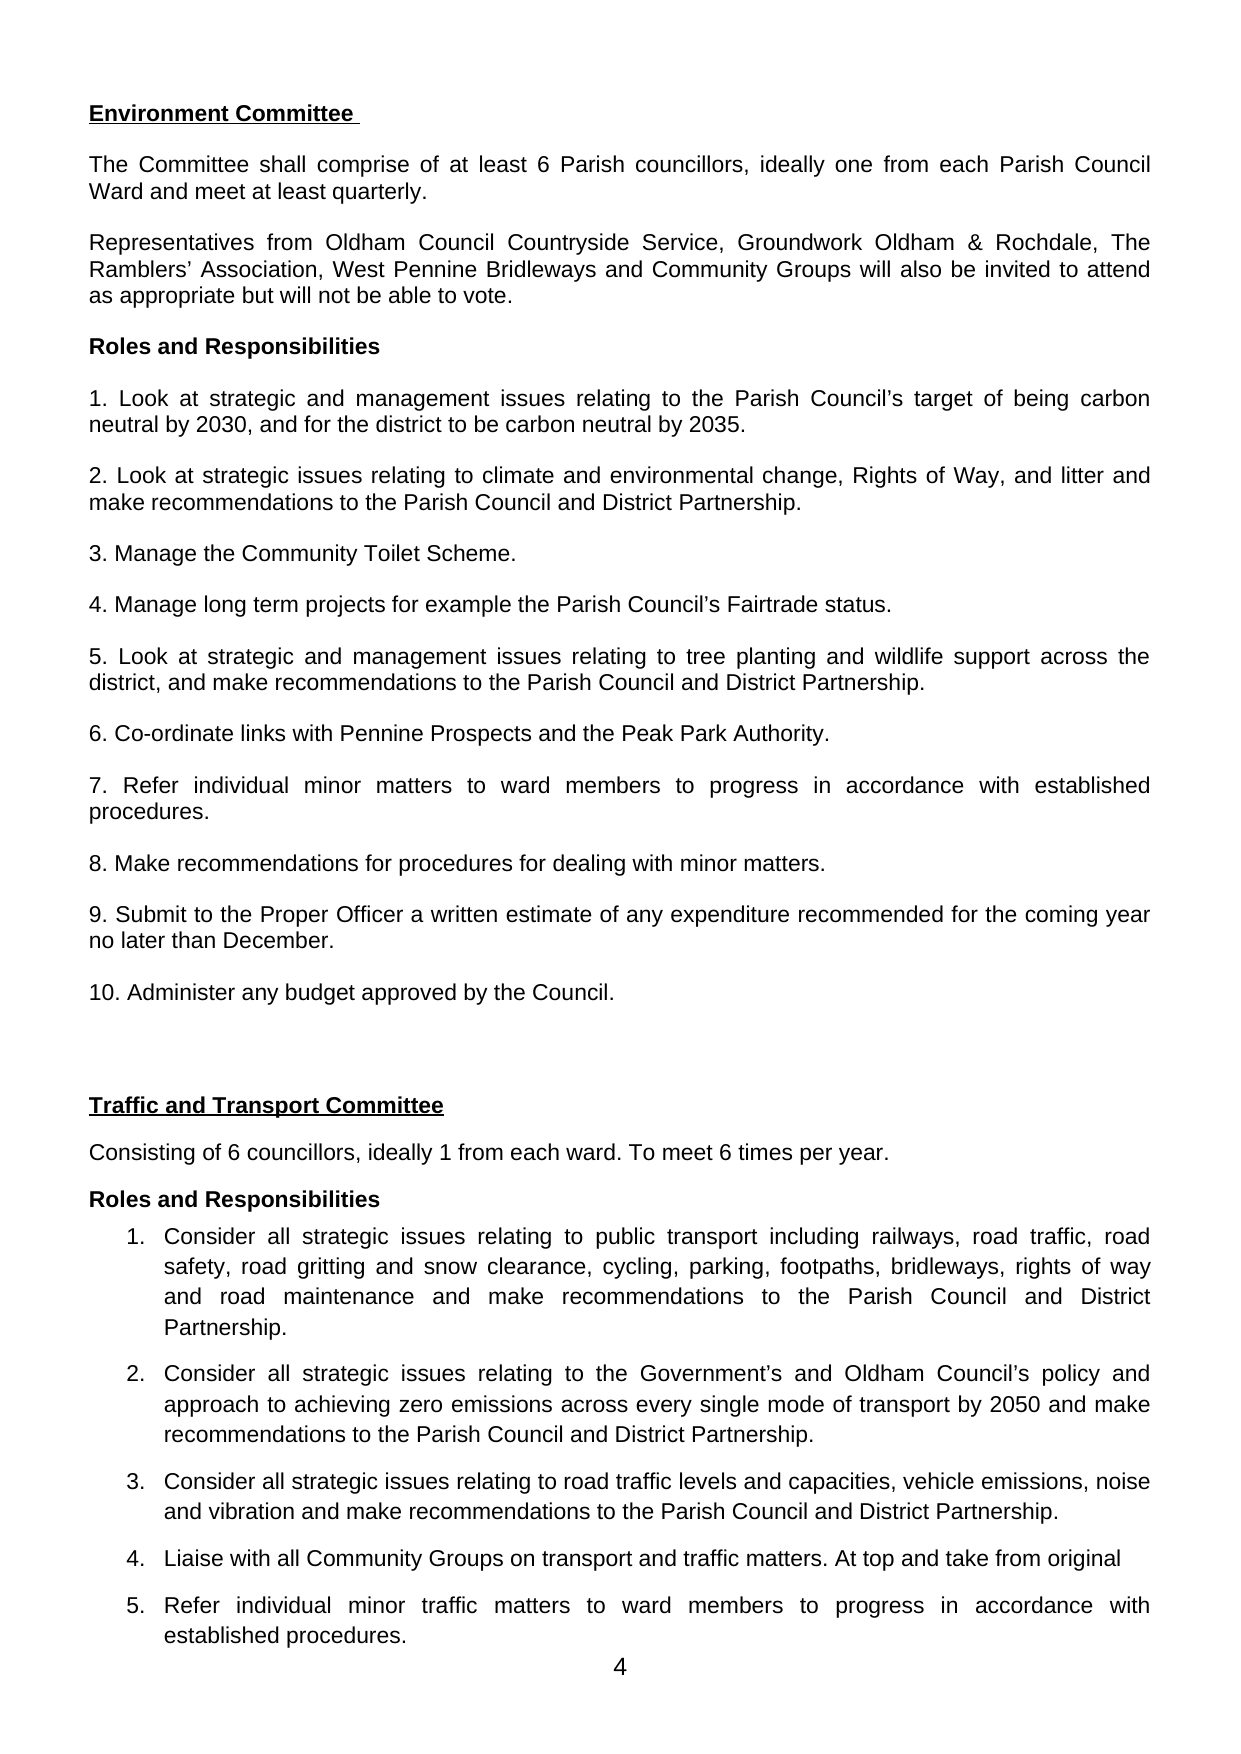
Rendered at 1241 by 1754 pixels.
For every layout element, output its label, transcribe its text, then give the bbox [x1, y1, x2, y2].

list Traffic and Transport Committee [89, 1092, 1152, 1118]
text 3. Manage the Community Toilet Scheme. [89, 540, 1152, 566]
text 10. Administer any budget approved by the Council. [89, 978, 1152, 1005]
list Refer individual minor traffic matters to ward members to progress in accordance with established procedures. [126, 1592, 1152, 1648]
text The Committee shall comprise of at least 6 Parish councillors, ideally one from each Parish Council Ward and meet at least quarterly. [89, 151, 1152, 204]
text Environment Committee [89, 100, 1152, 126]
list Consider all strategic issues relating to public transport including railways, road traffic, road safety, road gritting and snow clearance, cycling, parking, footpaths, bridleways, rights of way and road maintenance and make recommendations to the Parish Council and District Partnership. [126, 1223, 1152, 1340]
list Roles and Responsibilities [89, 1186, 1152, 1212]
list Consider all strategic issues relating to road traffic levels and capacities, vehicle emissions, noise and vibration and make recommendations to the Parish Council and District Partnership. [126, 1468, 1152, 1524]
text 8. Make recommendations for procedures for dealing with minor matters. [89, 849, 1152, 876]
list Consisting of 6 councillors, ideally 1 from each ward. To meet 6 times per year. [89, 1139, 1152, 1165]
text 1. Look at strategic and management issues relating to the Parish Council’s target of being carbon neutral by 2030, and for the district to be carbon neutral by 2035. [89, 384, 1152, 437]
list Liaise with all Community Groups on transport and traffic matters. At top and take from original [126, 1545, 1152, 1571]
text Roles and Responsibilities [89, 333, 1152, 359]
text 7. Refer individual minor matters to ward members to progress in accordance with established procedures. [89, 772, 1152, 824]
text 5. Look at strategic and management issues relating to tree planting and wildlife support across the district, and make recommendations to the Parish Council and District Partnership. [89, 643, 1152, 695]
text 6. Co-ordinate links with Pennine Prospects and the Peak Park Authority. [89, 720, 1152, 747]
text 2. Look at strategic issues relating to climate and environmental change, Rights of Way, and litter and make recommendations to the Parish Council and District Partnership. [89, 462, 1152, 515]
list Consider all strategic issues relating to the Government’s and Oldham Council’s policy and approach to achieving zero emissions across every single mode of transport by 2050 and make recommendations to the Parish Council and District Partnership. [126, 1360, 1152, 1447]
text 4. Manage long term projects for example the Parish Council’s Fairtrade status. [89, 591, 1152, 618]
text 9. Submit to the Proper Officer a written estimate of any expenditure recommended for the coming year no later than December. [89, 901, 1152, 953]
text Representatives from Oldham Council Countryside Service, Groundwork Oldham & Rochdale, The Ramblers’ Association, West Pennine Bridleways and Community Groups will also be invited to attend as appropriate but will not be able to vote. [89, 229, 1152, 308]
